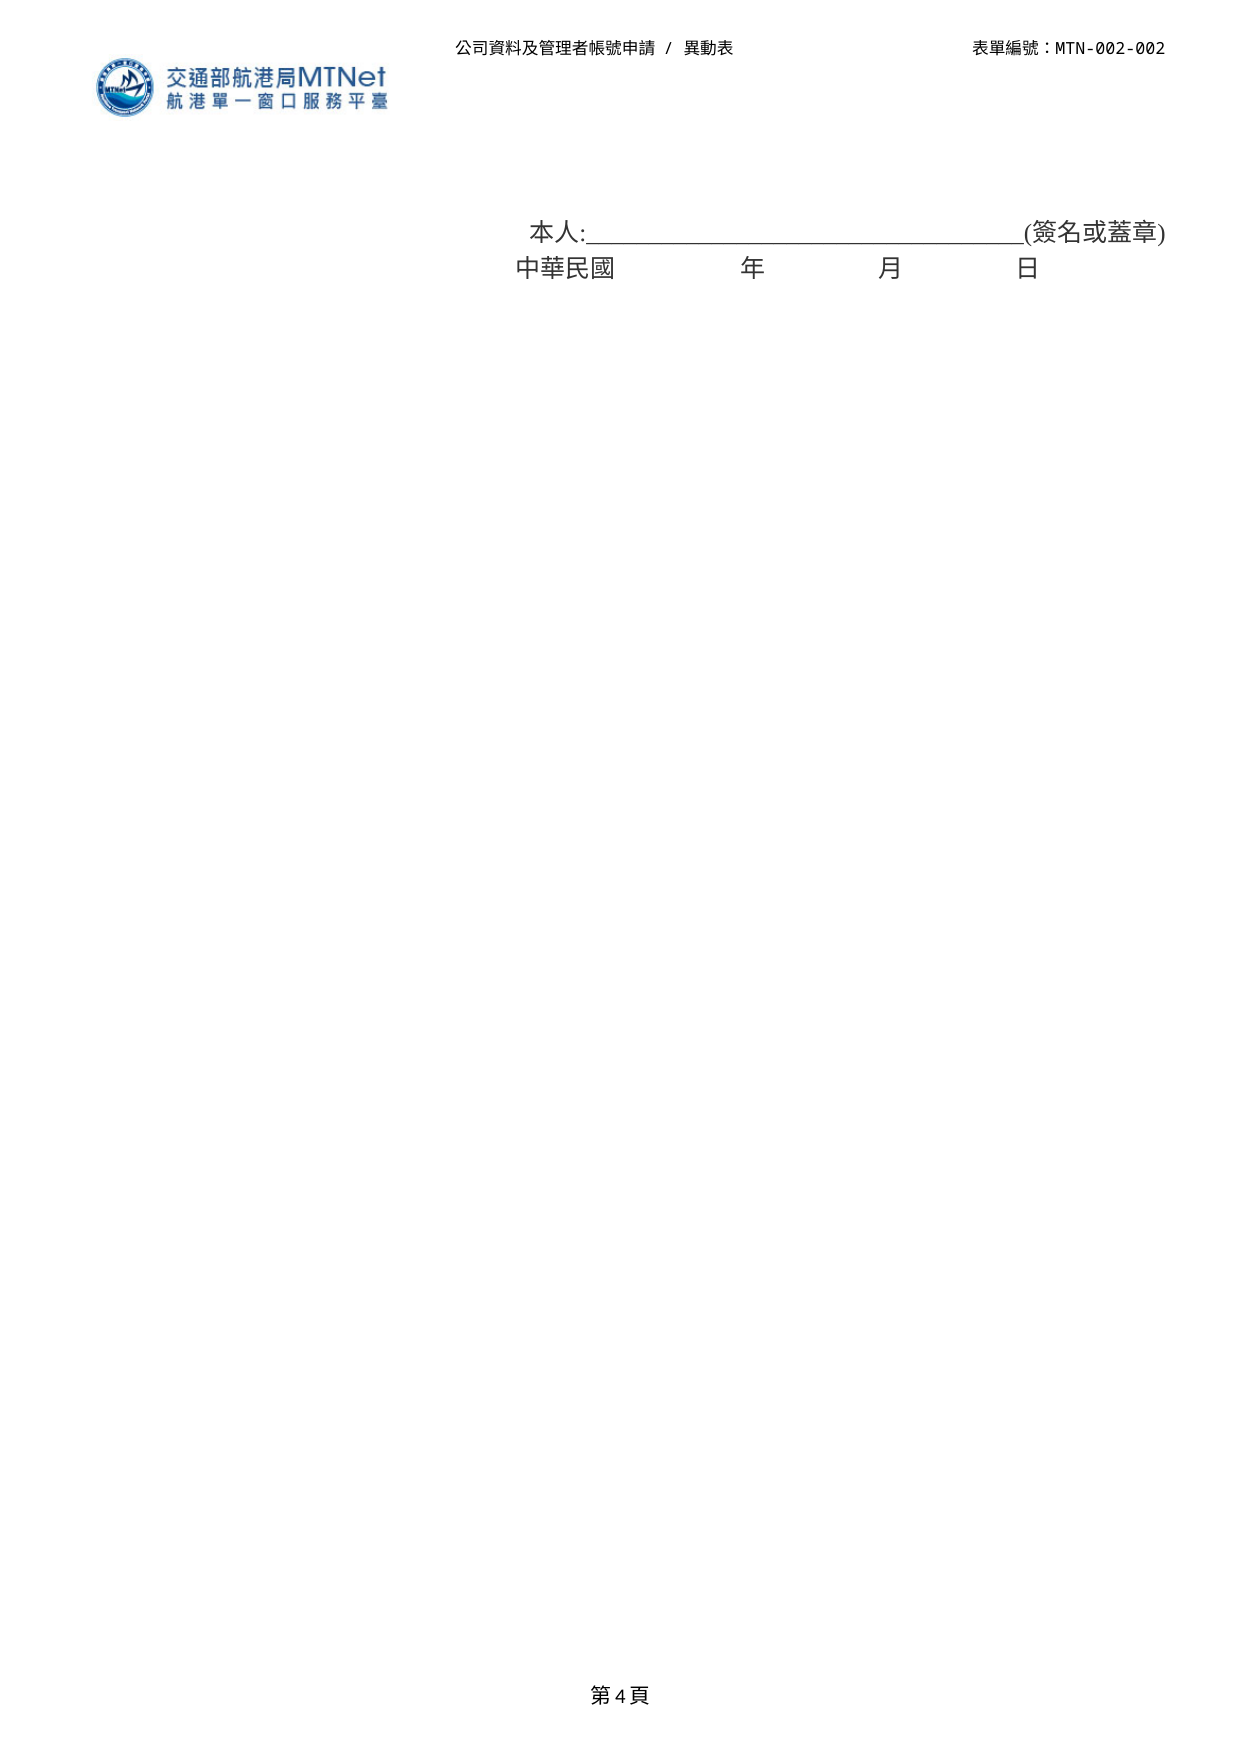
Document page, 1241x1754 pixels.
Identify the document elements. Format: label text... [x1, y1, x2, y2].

text 本人:___________________________________(簽名或蓋章) [78, 212, 1165, 248]
text 中華民國 年 月 日 [78, 248, 1040, 285]
